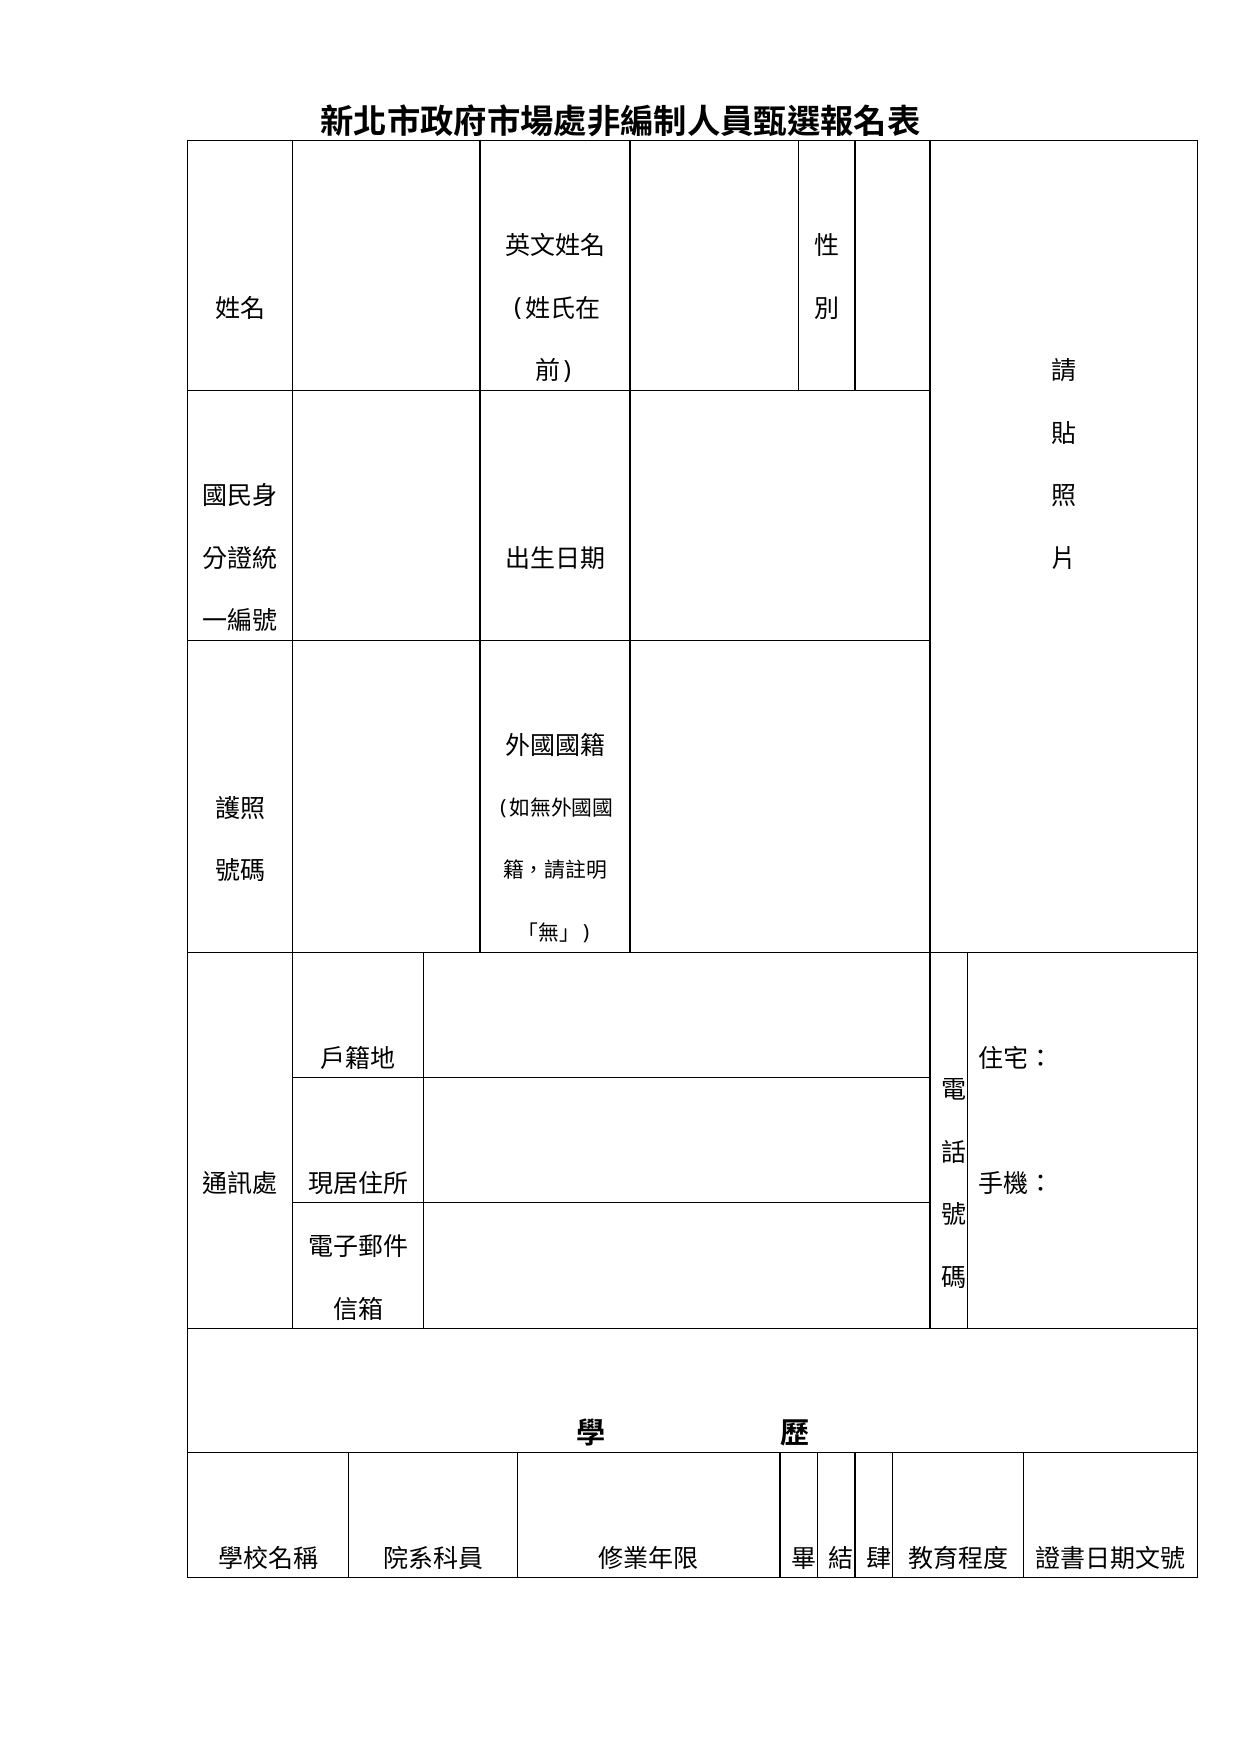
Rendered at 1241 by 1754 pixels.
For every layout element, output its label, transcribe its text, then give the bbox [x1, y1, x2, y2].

table_cell 證書日期文號 [1024, 1453, 1197, 1577]
table_cell [631, 641, 929, 952]
table_cell 結 [818, 1453, 854, 1577]
table_cell 戶籍地 [293, 953, 423, 1077]
table_cell 電話號碼 [931, 953, 967, 1328]
table_cell 電子郵件信箱 [293, 1203, 423, 1328]
table_cell [293, 641, 479, 952]
table_cell 外國國籍(如無外國國籍，請註明「無」) [481, 641, 629, 952]
table_cell 畢 [781, 1453, 817, 1577]
table_header [293, 141, 479, 389]
table_header 性別 [799, 141, 854, 389]
table_cell 出生日期 [481, 391, 629, 639]
table_cell [293, 391, 479, 639]
table_cell [424, 1203, 929, 1328]
table_header [631, 141, 798, 389]
table_cell 國民身分證統一編號 [188, 391, 292, 639]
table_cell 住宅： 手機： [968, 953, 1197, 1328]
text 新北市政府市場處非編制人員甄選報名表 [187, 77, 1053, 139]
table_cell [424, 953, 929, 1077]
table_cell 院系科員 [349, 1453, 517, 1577]
table_cell [424, 1078, 929, 1202]
table_cell 通訊處 [188, 953, 292, 1328]
table_cell 修業年限 [518, 1453, 779, 1577]
table_cell 現居住所 [293, 1078, 423, 1202]
table_header 英文姓名 (姓氏在前) [481, 141, 629, 389]
table_header 姓名 [188, 141, 292, 389]
table_cell 肆 [856, 1453, 892, 1577]
table_cell 教育程度 [893, 1453, 1023, 1577]
table_cell 學校名稱 [188, 1453, 348, 1577]
table_cell [631, 391, 929, 639]
table_cell 學 歷 [188, 1329, 1197, 1452]
table_header 請 貼 照 片 [931, 141, 1197, 952]
table_header [856, 141, 929, 389]
table_cell 護照 號碼 [188, 641, 292, 952]
